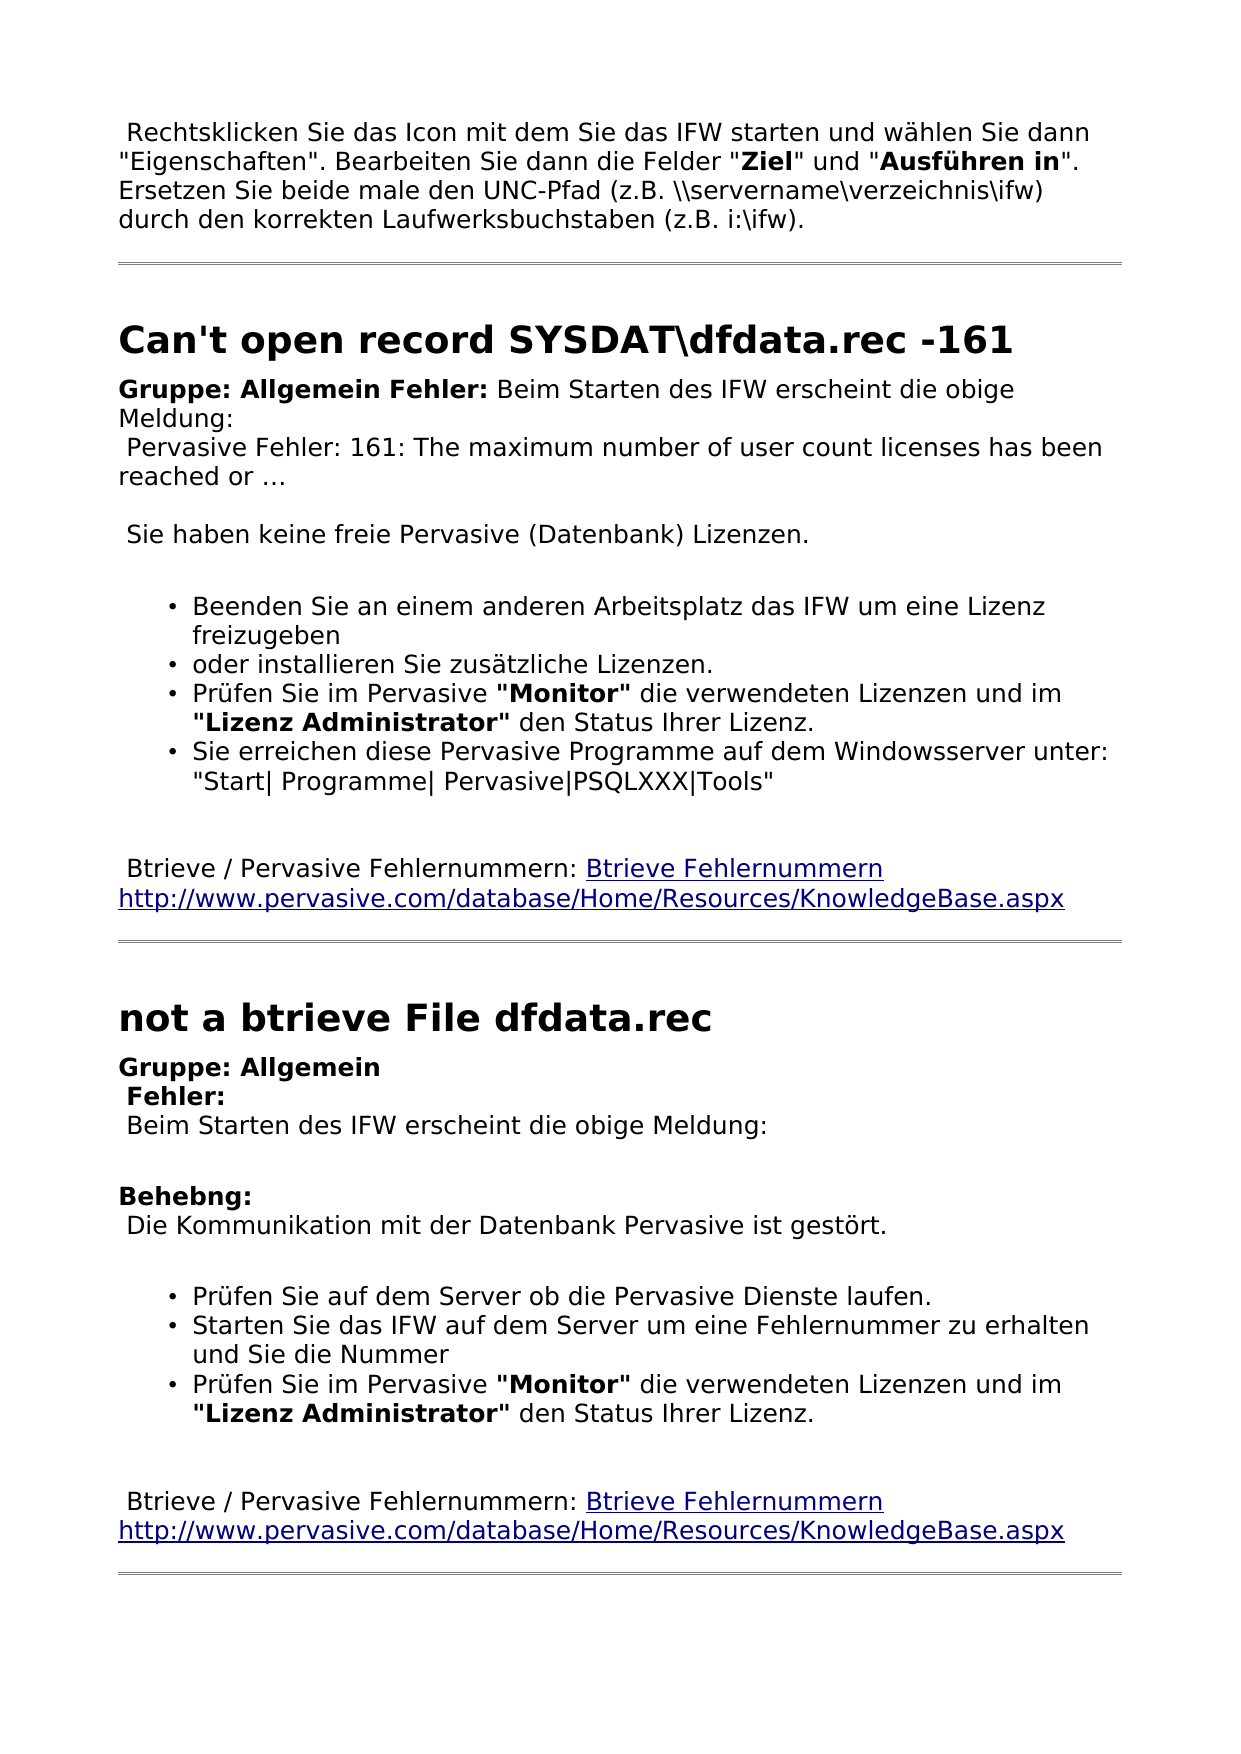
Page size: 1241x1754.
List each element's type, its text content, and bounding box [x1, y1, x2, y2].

list oder installieren Sie zusätzliche Lizenzen. [177, 650, 1122, 679]
text Btrieve / Pervasive Fehlernummern: Btrieve Fehlernummern http://www.pervasive.com/database/Home/Resources/KnowledgeBase.aspx [118, 825, 1122, 913]
list Prüfen Sie auf dem Server ob die Pervasive Dienste laufen. [177, 1282, 1122, 1312]
subtitle not a btrieve File dfdata.rec [118, 997, 1122, 1040]
text Gruppe: Allgemein Fehler: Beim Starten des IFW erscheint die obige Meldung: [118, 1053, 1122, 1169]
subtitle Can't open record SYSDAT\dfdata.rec -161 [118, 319, 1122, 362]
text Rechtsklicken Sie das Icon mit dem Sie das IFW starten und wählen Sie dann "Eigenschaften". Bearbeiten Sie dann die Felder "Ziel" und "Ausführen in". Ersetzen Sie beide male den UNC-Pfad (z.B. \\servername\verzeichnis\ifw) durch den korrekten Laufwerksbuchstaben (z.B. i:\ifw). [118, 118, 1122, 235]
list Starten Sie das IFW auf dem Server um eine Fehlernummer zu erhalten und Sie die Nummer [177, 1312, 1122, 1370]
list Prüfen Sie im Pervasive "Monitor" die verwendeten Lizenzen und im "Lizenz Administrator" den Status Ihrer Lizenz. [177, 679, 1122, 738]
list Prüfen Sie im Pervasive "Monitor" die verwendeten Lizenzen und im "Lizenz Administrator" den Status Ihrer Lizenz. [177, 1370, 1122, 1428]
text Behebng: Die Kommunikation mit der Datenbank Pervasive ist gestört. [118, 1182, 1122, 1240]
list Sie erreichen diese Pervasive Programme auf dem Windowsserver unter: "Start| Programme| Pervasive|PSQLXXX|Tools" [177, 738, 1122, 796]
text Gruppe: Allgemein Fehler: Beim Starten des IFW erscheint die obige Meldung: Pervasive Fehler: 161: The maximum number of user count licenses has been reached or … Sie haben keine freie Pervasive (Datenbank) Lizenzen. [118, 375, 1122, 550]
list Beenden Sie an einem anderen Arbeitsplatz das IFW um eine Lizenz freizugeben [177, 592, 1122, 650]
text Btrieve / Pervasive Fehlernummern: Btrieve Fehlernummern http://www.pervasive.com/database/Home/Resources/KnowledgeBase.aspx [118, 1458, 1122, 1545]
